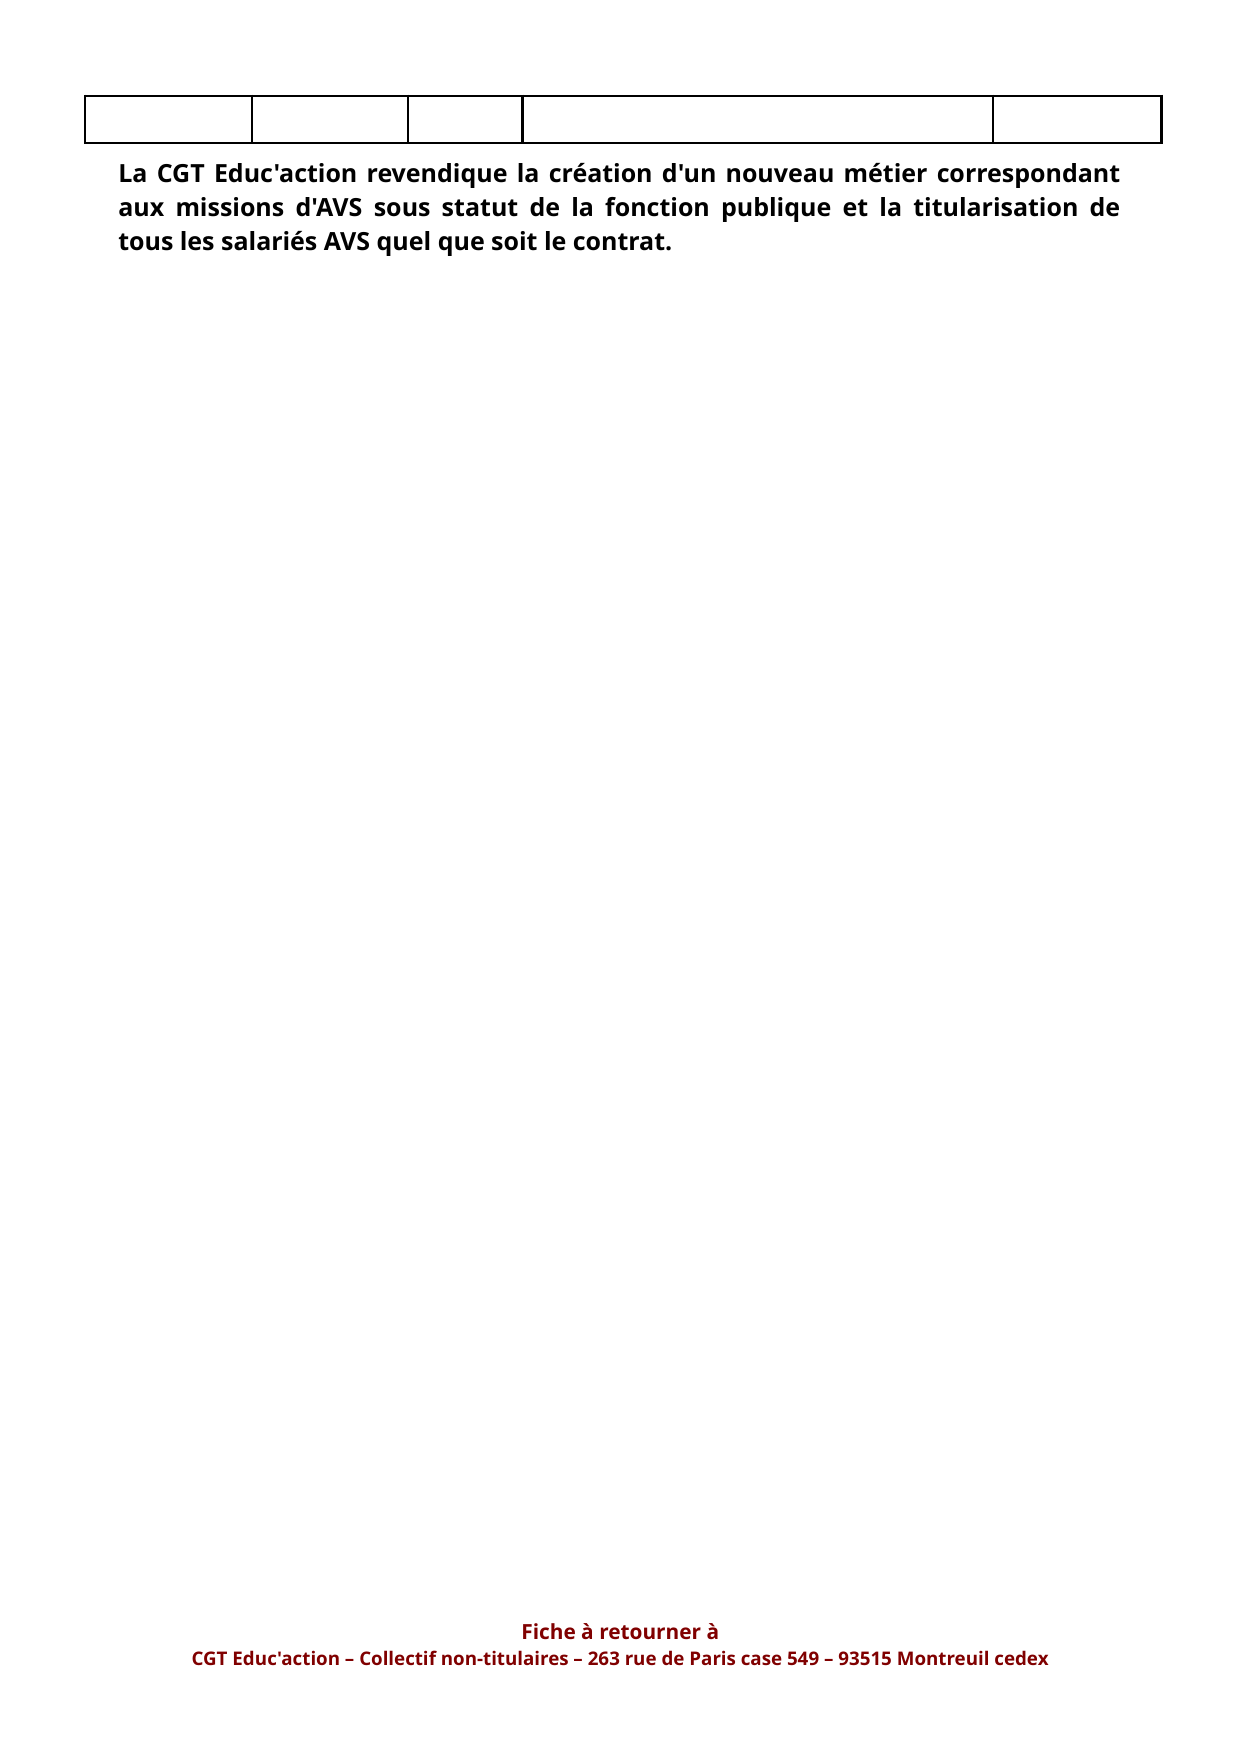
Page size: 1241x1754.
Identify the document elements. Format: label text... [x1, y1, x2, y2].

table_cell [524, 97, 992, 142]
table_cell [86, 97, 251, 142]
table_cell [253, 97, 407, 142]
text La CGT Educ'action revendique la création d'un nouveau métier correspondant aux missions d'AVS sous statut de la fonction publique et la titularisation de tous les salariés AVS quel que soit le contrat. [118, 156, 1122, 258]
table_cell [994, 97, 1160, 142]
table_cell [409, 97, 521, 142]
